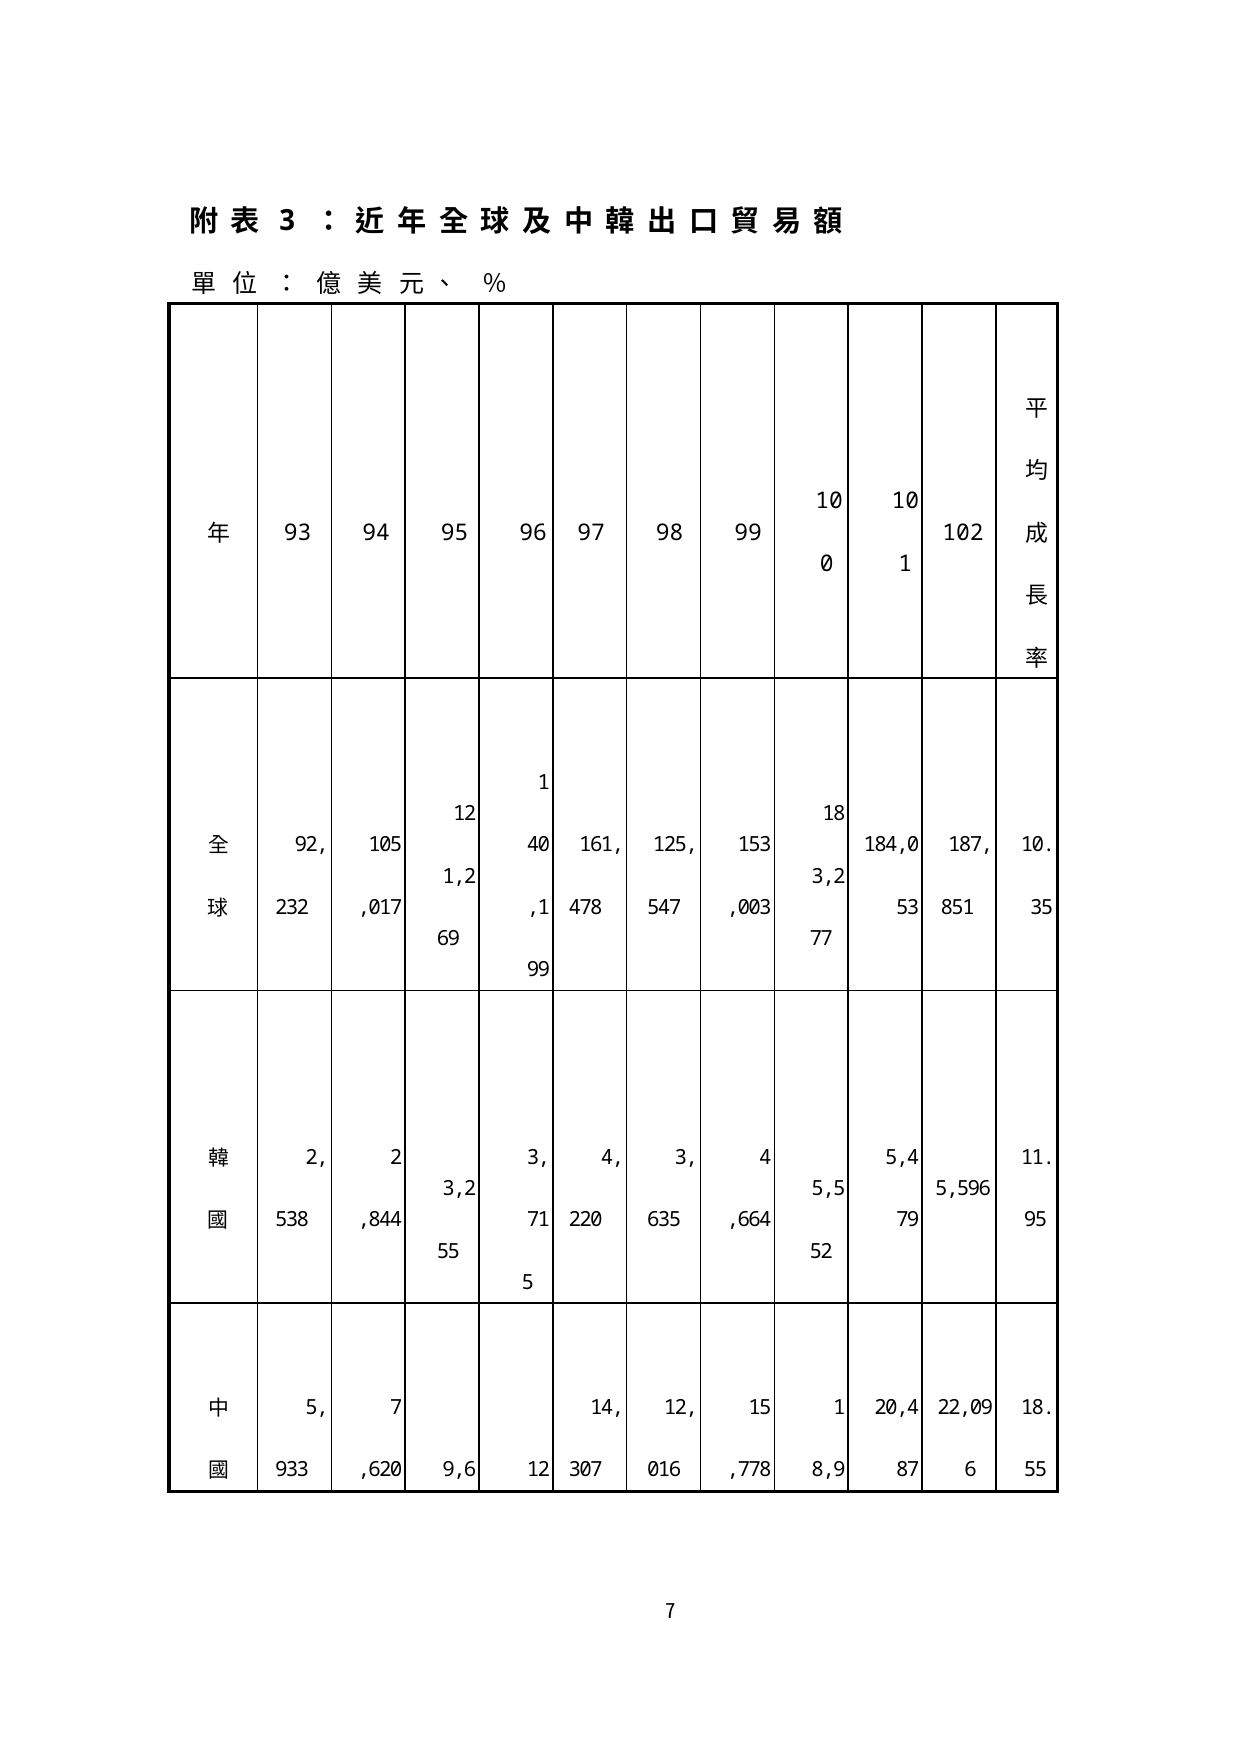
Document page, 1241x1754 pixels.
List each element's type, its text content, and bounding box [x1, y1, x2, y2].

table_header 98 [627, 305, 700, 677]
table_cell 7,620 [332, 1304, 404, 1490]
table_cell 5,552 [775, 991, 847, 1302]
table_cell 全球 [171, 679, 257, 990]
table_cell 153,003 [701, 679, 774, 990]
table_cell 9,6 [406, 1304, 478, 1490]
table_cell 161,478 [554, 679, 626, 990]
table_header 平均 成長率 [997, 305, 1056, 677]
table_cell 5,596 [923, 991, 995, 1302]
table_cell 12 [480, 1304, 552, 1490]
table_cell 2,538 [258, 991, 331, 1302]
table_cell 187,851 [923, 679, 995, 990]
table_cell 4,664 [701, 991, 774, 1302]
table_cell 121,269 [406, 679, 478, 990]
table_cell 18,9 [775, 1304, 847, 1490]
table_cell 5,479 [849, 991, 921, 1302]
table_header 101 [849, 305, 921, 677]
table_header 95 [406, 305, 478, 677]
table_cell 10.35 [997, 679, 1056, 990]
table_cell 中國 [171, 1304, 257, 1490]
table_cell 18.55 [997, 1304, 1056, 1490]
table_cell 125,547 [627, 679, 700, 990]
table_cell 14,307 [554, 1304, 626, 1490]
table_header 100 [775, 305, 847, 677]
table_header 93 [258, 305, 331, 677]
table_cell 183,277 [775, 679, 847, 990]
table_cell 92,232 [258, 679, 331, 990]
table_cell 184,053 [849, 679, 921, 990]
table_cell 12,016 [627, 1304, 700, 1490]
table_cell 韓國 [171, 991, 257, 1302]
table_cell 140,199 [480, 679, 552, 990]
table_cell 3,255 [406, 991, 478, 1302]
table_cell 4,220 [554, 991, 626, 1302]
table_header 94 [332, 305, 404, 677]
table_cell 3,715 [480, 991, 552, 1302]
table_header 96 [480, 305, 552, 677]
table_header 97 [554, 305, 626, 677]
table_cell 15,778 [701, 1304, 774, 1490]
table_header 年 [171, 305, 257, 677]
table_cell 22,096 [923, 1304, 995, 1490]
table_cell 5,933 [258, 1304, 331, 1490]
table_cell 20,487 [849, 1304, 921, 1490]
table_header 99 [701, 305, 774, 677]
table_header 102 [923, 305, 995, 677]
table_cell 105,017 [332, 679, 404, 990]
table_cell 11.95 [997, 991, 1056, 1302]
table_cell 2,844 [332, 991, 404, 1302]
text 附表3：近年全球及中韓出口貿易額 單位：億美元、％ [180, 177, 1058, 302]
table_cell 3,635 [627, 991, 700, 1302]
